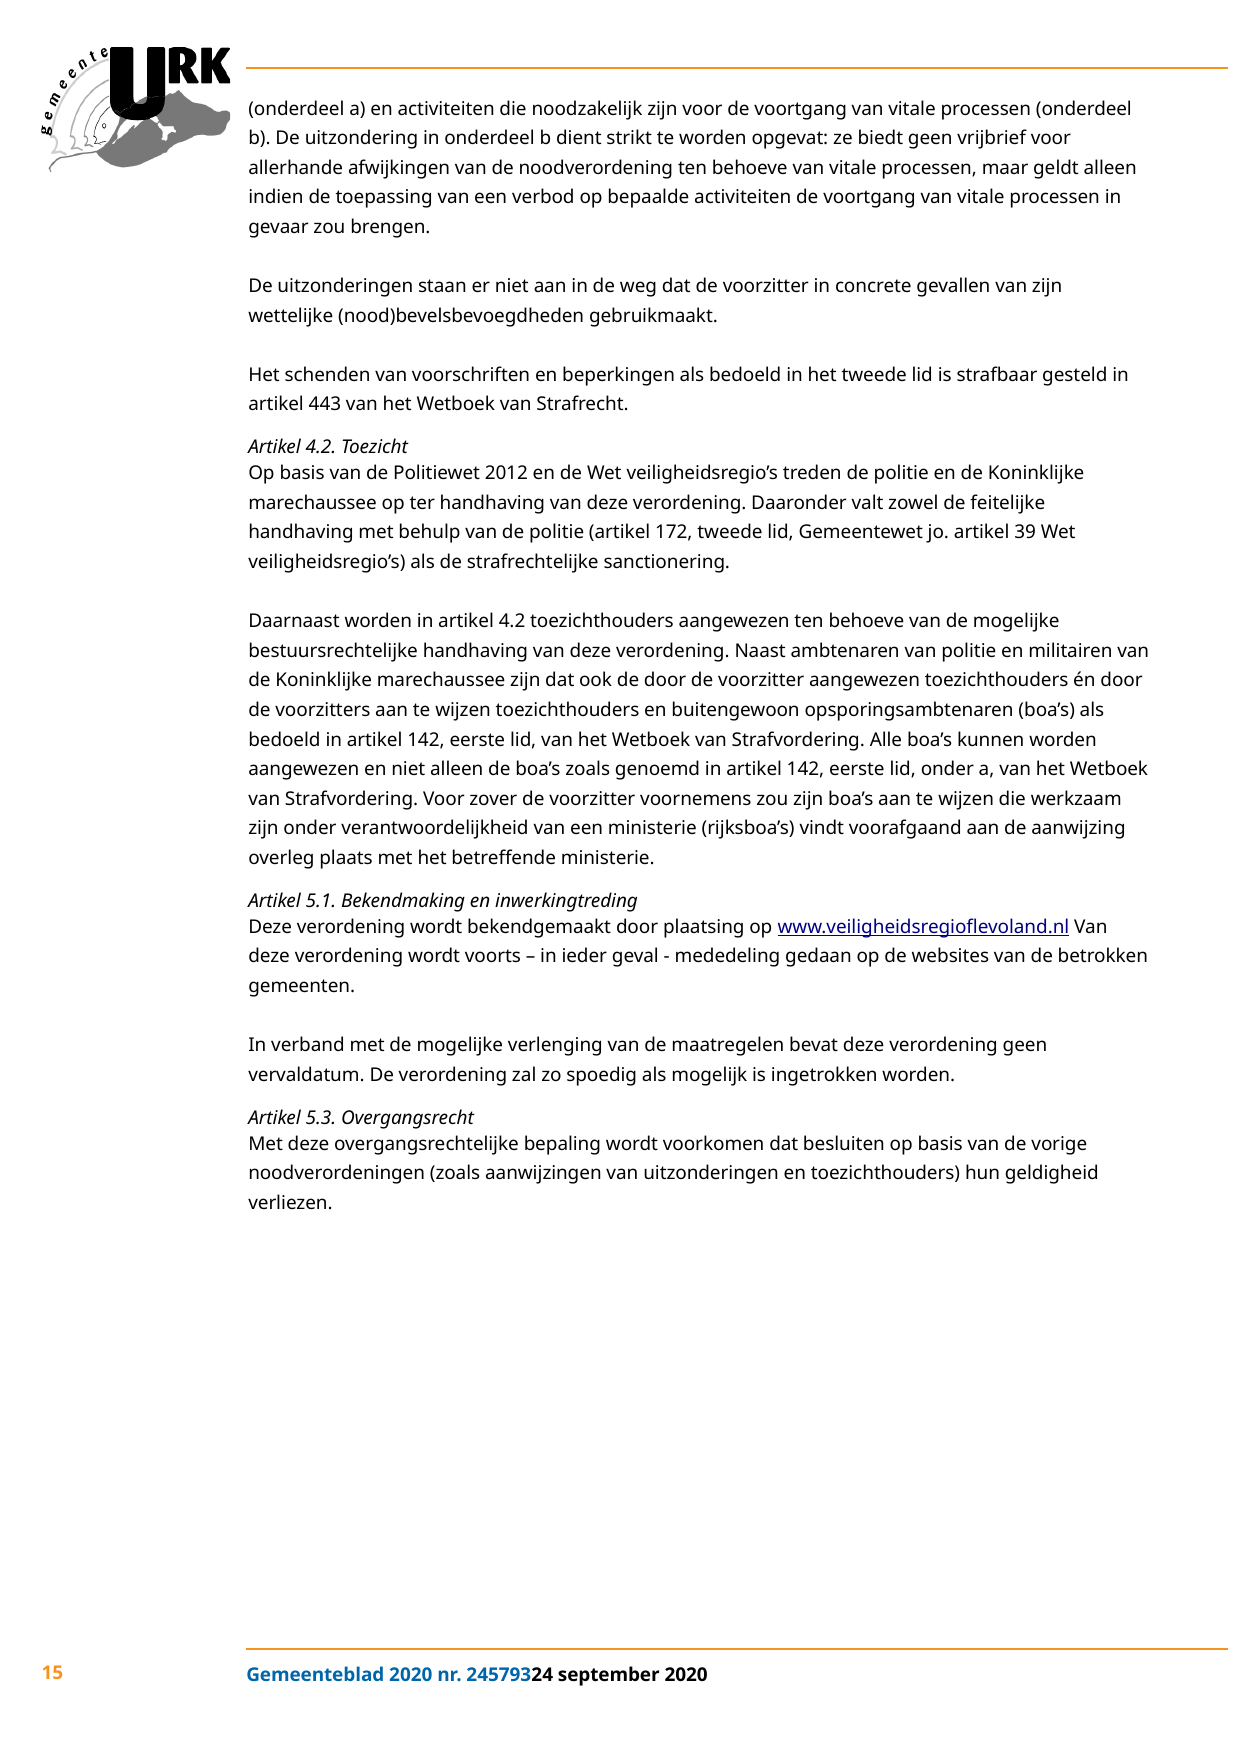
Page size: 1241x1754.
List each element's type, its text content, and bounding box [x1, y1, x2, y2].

text Artikel 5.3. Overgangsrecht [248, 1104, 1152, 1130]
text Deze verordening wordt bekendgemaakt door plaatsing op www.veiligheidsregioflevoland.nl Van deze verordening wordt voorts – in ieder geval - mededeling gedaan op de websites van de betrokken gemeenten. [248, 913, 1152, 998]
text Op basis van de Politiewet 2012 en de Wet veiligheidsregio’s treden de politie en de Koninklijke marechaussee op ter handhaving van deze verordening. Daaronder valt zowel de feitelijke handhaving met behulp van de politie (artikel 172, tweede lid, Gemeentewet jo. artikel 39 Wet veiligheidsregio’s) als de strafrechtelijke sanctionering. [248, 459, 1152, 574]
text Het schenden van voorschriften en beperkingen als bedoeld in het tweede lid is strafbaar gesteld in artikel 443 van het Wetboek van Strafrecht. [248, 361, 1152, 416]
text Artikel 4.2. Toezicht [248, 434, 1152, 459]
picture [41, 47, 231, 172]
text In verband met de mogelijke verlenging van de maatregelen bevat deze verordening geen vervaldatum. De verordening zal zo spoedig als mogelijk is ingetrokken worden. [248, 1031, 1152, 1087]
text De uitzonderingen staan er niet aan in de weg dat de voorzitter in concrete gevallen van zijn wettelijke (nood)bevelsbevoegdheden gebruikmaakt. [248, 272, 1152, 328]
text (onderdeel a) en activiteiten die noodzakelijk zijn voor de voortgang van vitale processen (onderdeel b). De uitzondering in onderdeel b dient strikt te worden opgevat: ze biedt geen vrijbrief voor allerhande afwijkingen van de noodverordening ten behoeve van vitale processen, maar geldt alleen indien de toepassing van een verbod op bepaalde activiteiten de voortgang van vitale processen in gevaar zou brengen. [248, 95, 1152, 239]
text Artikel 5.1. Bekendmaking en inwerkingtreding [248, 887, 1152, 913]
text Met deze overgangsrechtelijke bepaling wordt voorkomen dat besluiten op basis van de vorige noodverordeningen (zoals aanwijzingen van uitzonderingen en toezichthouders) hun geldigheid verliezen. [248, 1130, 1152, 1214]
text Daarnaast worden in artikel 4.2 toezichthouders aangewezen ten behoeve van de mogelijke bestuursrechtelijke handhaving van deze verordening. Naast ambtenaren van politie en militairen van de Koninklijke marechaussee zijn dat ook de door de voorzitter aangewezen toezichthouders én door de voorzitters aan te wijzen toezichthouders en buitengewoon opsporingsambtenaren (boa’s) als bedoeld in artikel 142, eerste lid, van het Wetboek van Strafvordering. Alle boa’s kunnen worden aangewezen en niet alleen de boa’s zoals genoemd in artikel 142, eerste lid, onder a, van het Wetboek van Strafvordering. Voor zover de voorzitter voornemens zou zijn boa’s aan te wijzen die werkzaam zijn onder verantwoordelijkheid van een ministerie (rijksboa’s) vindt voorafgaand aan de aanwijzing overleg plaats met het betreffende ministerie. [248, 607, 1152, 870]
